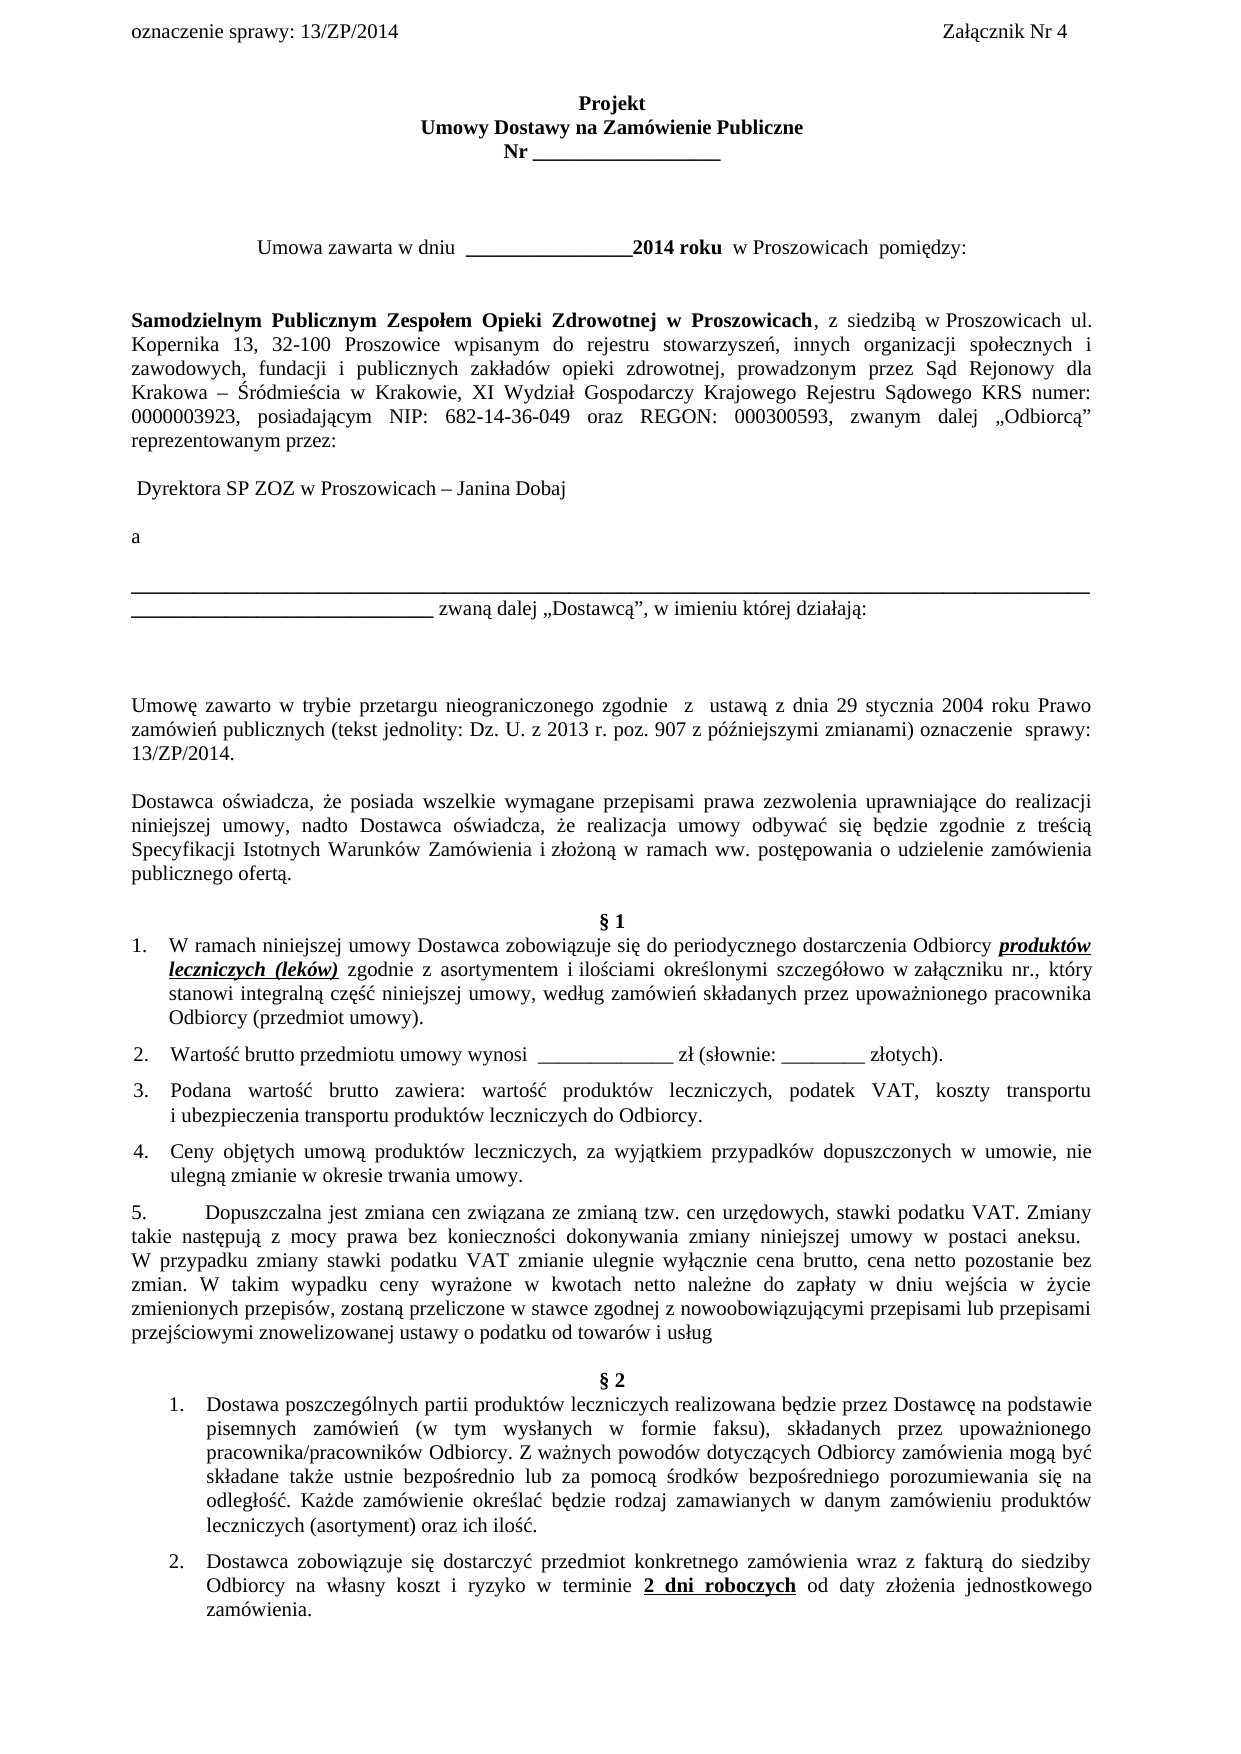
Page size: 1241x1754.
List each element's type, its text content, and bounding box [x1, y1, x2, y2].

list Wartość brutto przedmiotu umowy wynosi _____________ zł (słownie: ________ złotych). [133, 1042, 1092, 1066]
text Umowa zawarta w dniu ________________2014 roku w Proszowicach pomiędzy: [131, 235, 1092, 259]
list Podana wartość brutto zawiera: wartość produktów leczniczych, podatek VAT, koszty transportu i ubezpieczenia transportu produktów leczniczych do Odbiorcy. [133, 1078, 1092, 1127]
text Projekt [131, 91, 1092, 115]
text § 1 [131, 909, 1092, 933]
text _________________________________________________________________________________________________________________________ zwaną dalej „Dostawcą”, w imieniu której działają: [131, 572, 1092, 620]
text a [131, 524, 1092, 548]
text § 2 [131, 1368, 1092, 1392]
list Dostawa poszczególnych partii produktów leczniczych realizowana będzie przez Dostawcę na podstawie pisemnych zamówień (w tym wysłanych w formie faksu), składanych przez upoważnionego pracownika/pracowników Odbiorcy. Z ważnych powodów dotyczących Odbiorcy zamówienia mogą być składane także ustnie bezpośrednio lub za pomocą środków bezpośredniego porozumiewania się na odległość. Każde zamówienie określać będzie rodzaj zamawianych w danym zamówieniu produktów leczniczych (asortyment) oraz ich ilość. [169, 1392, 1092, 1537]
list Ceny objętych umową produktów leczniczych, za wyjątkiem przypadków dopuszczonych w umowie, nie ulegną zmianie w okresie trwania umowy. [133, 1139, 1092, 1187]
text Samodzielnym Publicznym Zespołem Opieki Zdrowotnej w Proszowicach, z siedzibą w Proszowicach ul. Kopernika 13, 32-100 Proszowice wpisanym do rejestru stowarzyszeń, innych organizacji społecznych i zawodowych, fundacji i publicznych zakładów opieki zdrowotnej, prowadzonym przez Sąd Rejonowy dla Krakowa – Śródmieścia w Krakowie, XI Wydział Gospodarczy Krajowego Rejestru Sądowego KRS numer: 0000003923, posiadającym NIP: 682-14-36-049 oraz REGON: 000300593, zwanym dalej „Odbiorcą” reprezentowanym przez: [131, 307, 1092, 452]
text Umowę zawarto w trybie przetargu nieograniczonego zgodnie z ustawą z dnia 29 stycznia 2004 roku Prawo zamówień publicznych (tekst jednolity: Dz. U. z 2013 r. poz. 907 z późniejszymi zmianami) oznaczenie sprawy: 13/ZP/2014. [131, 692, 1092, 765]
text Dyrektora SP ZOZ w Proszowicach – Janina Dobaj [131, 476, 1092, 500]
text Umowy Dostawy na Zamówienie Publiczne [131, 115, 1092, 139]
text Nr __________________ [131, 139, 1092, 163]
list W ramach niniejszej umowy Dostawca zobowiązuje się do periodycznego dostarczenia Odbiorcy produktów leczniczych (leków) zgodnie z asortymentem i ilościami określonymi szczegółowo w załączniku nr., który stanowi integralną część niniejszej umowy, według zamówień składanych przez upoważnionego pracownika Odbiorcy (przedmiot umowy). [131, 933, 1092, 1029]
list Dostawca zobowiązuje się dostarczyć przedmiot konkretnego zamówienia wraz z fakturą do siedziby Odbiorcy na własny koszt i ryzyko w terminie 2 dni roboczych od daty złożenia jednostkowego zamówienia. [169, 1549, 1092, 1621]
list Dopuszczalna jest zmiana cen związana ze zmianą tzw. cen urzędowych, stawki podatku VAT. Zmiany takie następują z mocy prawa bez konieczności dokonywania zmiany niniejszej umowy w postaci aneksu. W przypadku zmiany stawki podatku VAT zmianie ulegnie wyłącznie cena brutto, cena netto pozostanie bez zmian. W takim wypadku ceny wyrażone w kwotach netto należne do zapłaty w dniu wejścia w życie zmienionych przepisów, zostaną przeliczone w stawce zgodnej z nowoobowiązującymi przepisami lub przepisami przejściowymi znowelizowanej ustawy o podatku od towarów i usług [131, 1200, 1092, 1344]
text Dostawca oświadcza, że posiada wszelkie wymagane przepisami prawa zezwolenia uprawniające do realizacji niniejszej umowy, nadto Dostawca oświadcza, że realizacja umowy odbywać się będzie zgodnie z treścią Specyfikacji Istotnych Warunków Zamówienia i złożoną w ramach ww. postępowania o udzielenie zamówienia publicznego ofertą. [131, 789, 1092, 885]
text oznaczenie sprawy: 13/ZP/2014 Załącznik Nr 4 [131, 19, 1092, 43]
